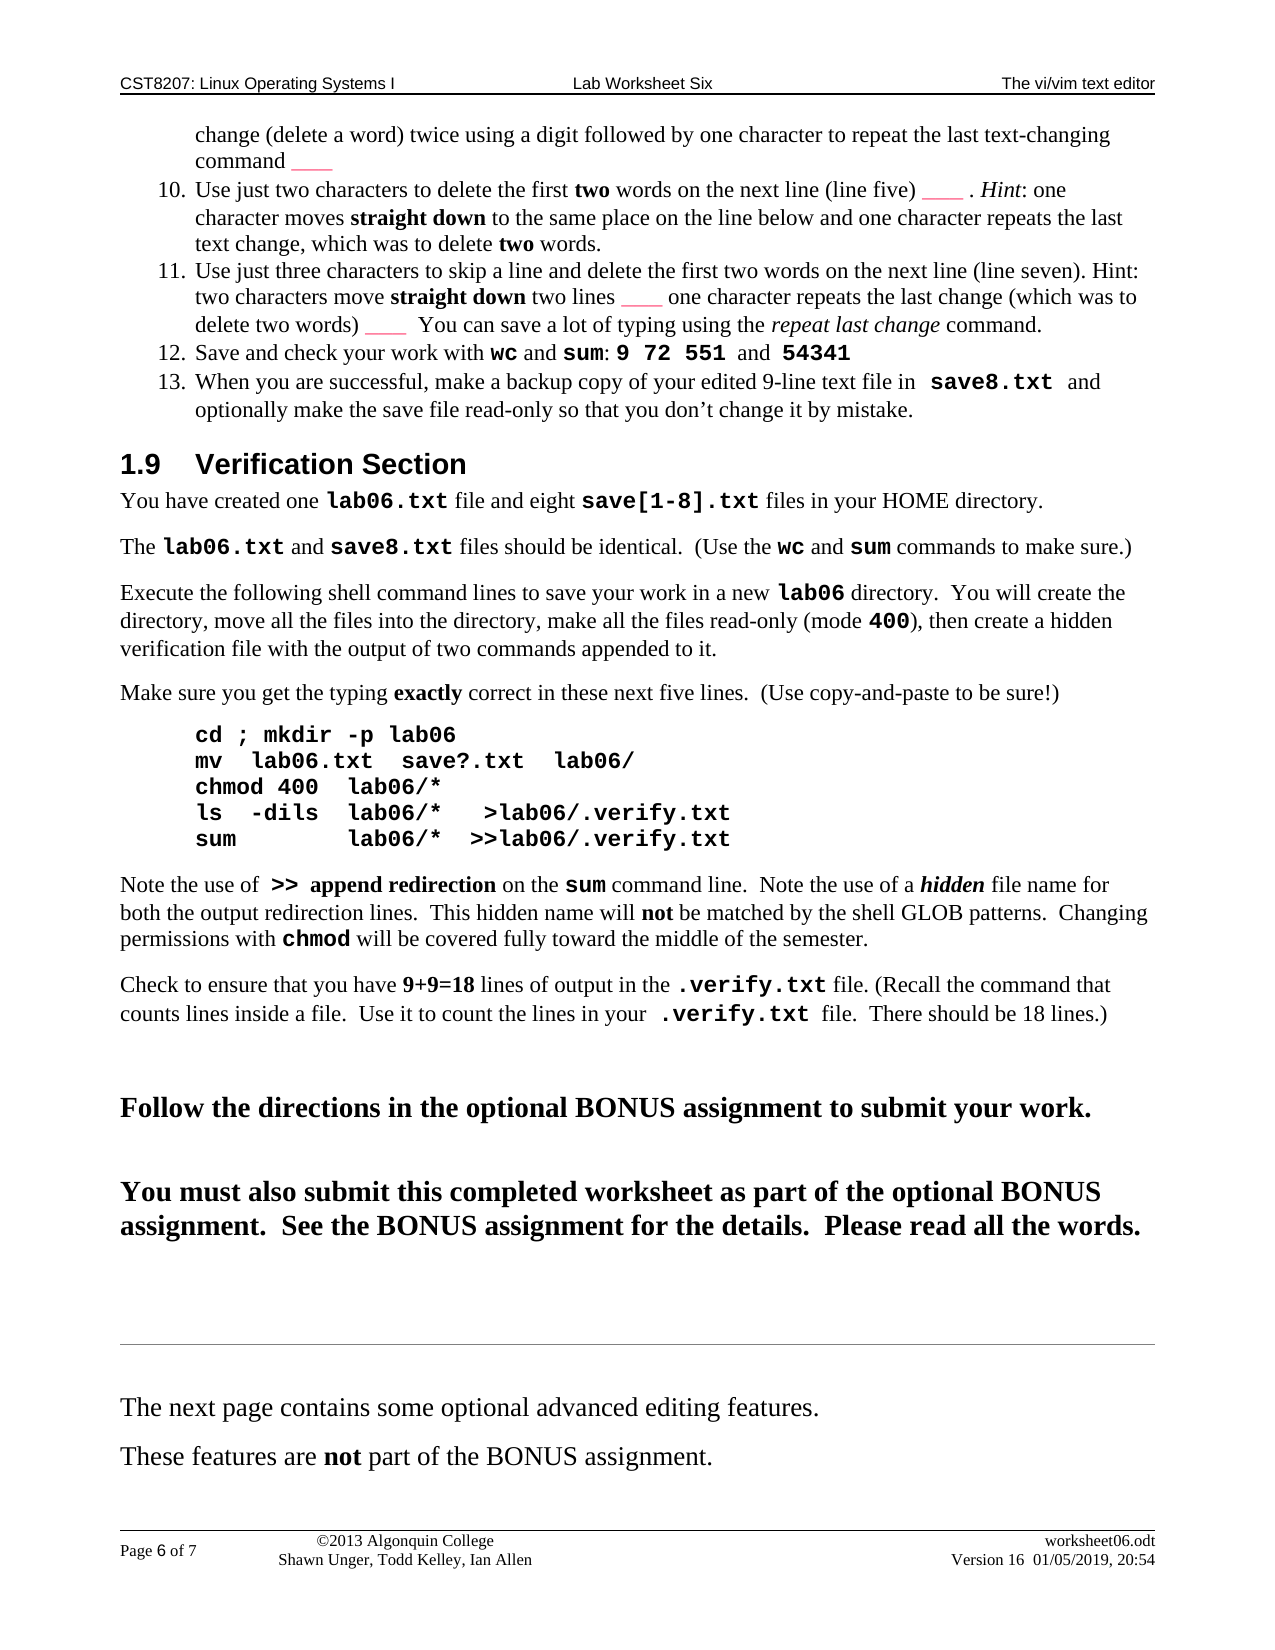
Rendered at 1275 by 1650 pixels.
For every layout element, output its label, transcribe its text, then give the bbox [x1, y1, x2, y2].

text Check to ensure that you have 9+9=18 lines of output in the .verify.txt file. (Recall the command that counts lines inside a file. Use it to count the lines in your .verify.txt file. There should be 18 lines.) [120, 971, 1155, 1028]
list Save and check your work with wc and sum: 9 72 551 and 54341 [157, 339, 1155, 368]
text ls -dils lab06/* >lab06/.verify.txt [120, 801, 1155, 827]
text Execute the following shell command lines to save your work in a new lab06 directory. You will create the directory, move all the files into the directory, make all the files read-only (mode 400), then create a hidden verification file with the output of two commands appended to it. [120, 579, 1155, 662]
list Use just two characters to delete the first two words on the next line (line five) ___ . Hint: one character moves straight down to the same place on the line below and one character repeats the last text change, which was to delete two words. [157, 176, 1155, 257]
text These features are not part of the BONUS assignment. [120, 1440, 1155, 1472]
text You have created one lab06.txt file and eight save[1-8].txt files in your HOME directory. [120, 487, 1155, 515]
text sum lab06/* >>lab06/.verify.txt [120, 827, 1155, 853]
text The next page contains some optional advanced editing features. [120, 1392, 1155, 1423]
text Note the use of >> append redirection on the sum command line. Note the use of a hidden file name for both the output redirection lines. This hidden name will not be matched by the shell GLOB patterns. Changing permissions with chmod will be covered fully toward the middle of the semester. [120, 871, 1155, 954]
text mv lab06.txt save?.txt lab06/ [120, 749, 1155, 775]
list change (delete a word) twice using a digit followed by one character to repeat the last text-changing command ___ [157, 121, 1155, 176]
text Make sure you get the typing exactly correct in these next five lines. (Use copy-and-paste to be sure!) [120, 679, 1155, 706]
list Use just three characters to skip a line and delete the first two words on the next line (line seven). Hint: two characters move straight down two lines ___ one character repeats the last change (which was to delete two words) ___ You can save a lot of typing using the repeat last change command. [157, 257, 1155, 339]
list When you are successful, make a backup copy of your edited 9-line text file in save8.txt and optionally make the save file read-only so that you don’t change it by mistake. [157, 368, 1155, 422]
text cd ; mkdir -p lab06 [120, 723, 1155, 749]
text The lab06.txt and save8.txt files should be identical. (Use the wc and sum commands to make sure.) [120, 533, 1155, 561]
text You must also submit this completed worksheet as part of the optional BONUS assignment. See the BONUS assignment for the details. Please read all the words. [120, 1141, 1155, 1242]
text Follow the directions in the optional BONUS assignment to submit your work. [120, 1090, 1155, 1123]
subtitle Verification Section [120, 447, 1155, 481]
text chmod 400 lab06/* [120, 775, 1155, 801]
